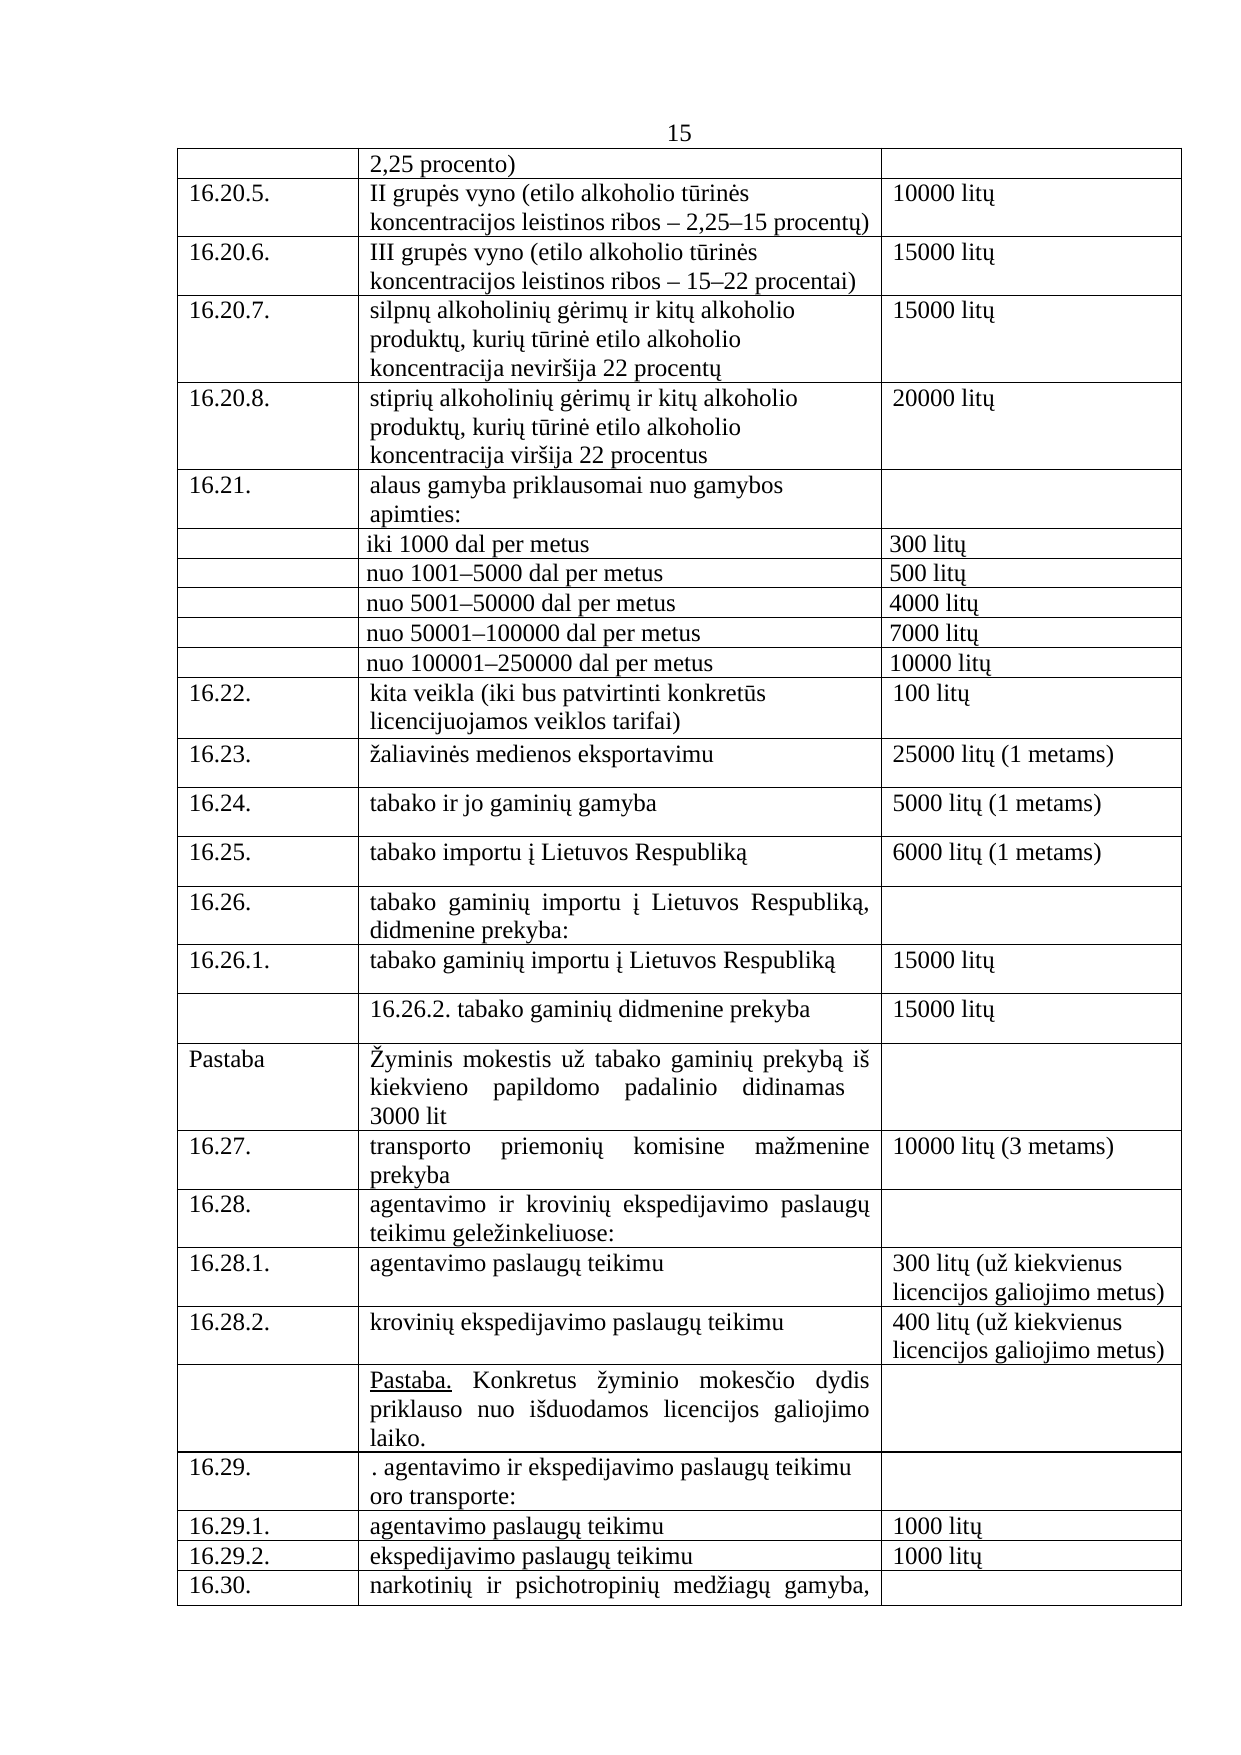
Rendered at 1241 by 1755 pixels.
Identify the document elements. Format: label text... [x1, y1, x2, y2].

table_cell kita veikla (iki bus patvirtinti konkretūs licencijuojamos veiklos tarifai) [359, 678, 881, 738]
table_cell [882, 149, 1181, 177]
table_cell agentavimo paslaugų teikimu [359, 1248, 881, 1306]
table_cell [178, 1365, 358, 1451]
table_cell 16.28. [178, 1190, 358, 1247]
table_cell Pastaba [178, 1044, 358, 1130]
table_cell [178, 994, 358, 1043]
table_cell ekspedijavimo paslaugų teikimu [359, 1541, 881, 1569]
table_cell 16.25. [178, 837, 358, 886]
table_cell [882, 470, 1181, 528]
table_cell [178, 618, 358, 647]
table_cell 15000 litų [882, 994, 1181, 1043]
table_cell [882, 1044, 1181, 1130]
table_cell 15000 litų [882, 945, 1181, 993]
table_cell 300 litų (už kiekvienus licencijos galiojimo metus) [882, 1248, 1181, 1306]
table_cell 16.20.7. [178, 296, 358, 382]
table_cell agentavimo paslaugų teikimu [359, 1511, 881, 1540]
table_cell nuo 1001–5000 dal per metus [359, 559, 881, 587]
table_cell tabako ir jo gaminių gamyba [359, 788, 881, 836]
table_cell 15000 litų [882, 296, 1181, 382]
table_cell [178, 648, 358, 677]
table_cell 300 litų [882, 529, 1181, 557]
table_cell 16.20.8. [178, 383, 358, 469]
table_cell 2,25 procento) [359, 149, 881, 177]
table_cell 16.27. [178, 1131, 358, 1188]
table_cell II grupės vyno (etilo alkoholio tūrinės koncentracijos leistinos ribos – 2,25–15 procentų) [359, 179, 881, 236]
table_cell Pastaba. Konkretus žyminio mokesčio dydis priklauso nuo išduodamos licencijos galiojimo laiko. [359, 1365, 881, 1451]
table_cell iki 1000 dal per metus [359, 529, 881, 557]
table_cell tabako importu į Lietuvos Respubliką [359, 837, 881, 886]
table_cell 25000 litų (1 metams) [882, 739, 1181, 787]
table_cell [882, 1571, 1181, 1605]
table_cell [882, 1190, 1181, 1247]
table_cell žaliavinės medienos eksportavimu [359, 739, 881, 787]
table_cell 16.24. [178, 788, 358, 836]
table_cell 15000 litų [882, 237, 1181, 294]
table_cell 10000 litų (3 metams) [882, 1131, 1181, 1188]
table_cell tabako gaminių importu į Lietuvos Respubliką, didmenine prekyba: [359, 887, 881, 944]
table_cell 16.20.6. [178, 237, 358, 294]
table_cell 16.28.1. [178, 1248, 358, 1306]
table_cell [882, 1453, 1181, 1510]
table_cell [178, 588, 358, 617]
table_cell agentavimo ir krovinių ekspedijavimo paslaugų teikimu geležinkeliuose: [359, 1190, 881, 1247]
table_cell [178, 149, 358, 177]
table_cell 1000 litų [882, 1541, 1181, 1569]
table_cell [178, 529, 358, 557]
table_cell 5000 litų (1 metams) [882, 788, 1181, 836]
table_cell [882, 1365, 1181, 1451]
table_cell 7000 litų [882, 618, 1181, 647]
table_cell 16.29.1. [178, 1511, 358, 1540]
table_cell tabako gaminių importu į Lietuvos Respubliką [359, 945, 881, 993]
table_cell 16.23. [178, 739, 358, 787]
table_cell nuo 5001–50000 dal per metus [359, 588, 881, 617]
table_cell nuo 100001–250000 dal per metus [359, 648, 881, 677]
table_cell transporto priemonių komisine mažmenine prekyba [359, 1131, 881, 1188]
table_cell 16.26.2. tabako gaminių didmenine prekyba [359, 994, 881, 1043]
table_cell 16.30. [178, 1571, 358, 1605]
table_cell 16.22. [178, 678, 358, 738]
table_cell alaus gamyba priklausomai nuo gamybos apimties: [359, 470, 881, 528]
table_cell narkotinių ir psichotropinių medžiagų gamyba, [359, 1571, 881, 1605]
table_cell 6000 litų (1 metams) [882, 837, 1181, 886]
table_cell [882, 887, 1181, 944]
table_cell nuo 50001–100000 dal per metus [359, 618, 881, 647]
table_cell stiprių alkoholinių gėrimų ir kitų alkoholio produktų, kurių tūrinė etilo alkoholio koncentracija viršija 22 procentus [359, 383, 881, 469]
table_cell III grupės vyno (etilo alkoholio tūrinės koncentracijos leistinos ribos – 15–22 procentai) [359, 237, 881, 294]
table_cell 20000 litų [882, 383, 1181, 469]
table_cell 4000 litų [882, 588, 1181, 617]
table_cell Žyminis mokestis už tabako gaminių prekybą iš kiekvieno papildomo padalinio didinamas 3000 lit [359, 1044, 881, 1130]
table_cell 1000 litų [882, 1511, 1181, 1540]
table_cell 16.21. [178, 470, 358, 528]
table_cell 16.29.2. [178, 1541, 358, 1569]
table_cell 10000 litų [882, 179, 1181, 236]
table_cell [178, 559, 358, 587]
table_cell 16.28.2. [178, 1307, 358, 1364]
table_cell 10000 litų [882, 648, 1181, 677]
table_cell 16.26. [178, 887, 358, 944]
table_cell 16.20.5. [178, 179, 358, 236]
table_cell krovinių ekspedijavimo paslaugų teikimu [359, 1307, 881, 1364]
table_cell 400 litų (už kiekvienus licencijos galiojimo metus) [882, 1307, 1181, 1364]
table_cell . agentavimo ir ekspedijavimo paslaugų teikimu oro transporte: [359, 1453, 881, 1510]
table_cell 16.29. [178, 1453, 358, 1510]
table_cell 16.26.1. [178, 945, 358, 993]
table_cell silpnų alkoholinių gėrimų ir kitų alkoholio produktų, kurių tūrinė etilo alkoholio koncentracija neviršija 22 procentų [359, 296, 881, 382]
table_cell 100 litų [882, 678, 1181, 738]
table_cell 500 litų [882, 559, 1181, 587]
